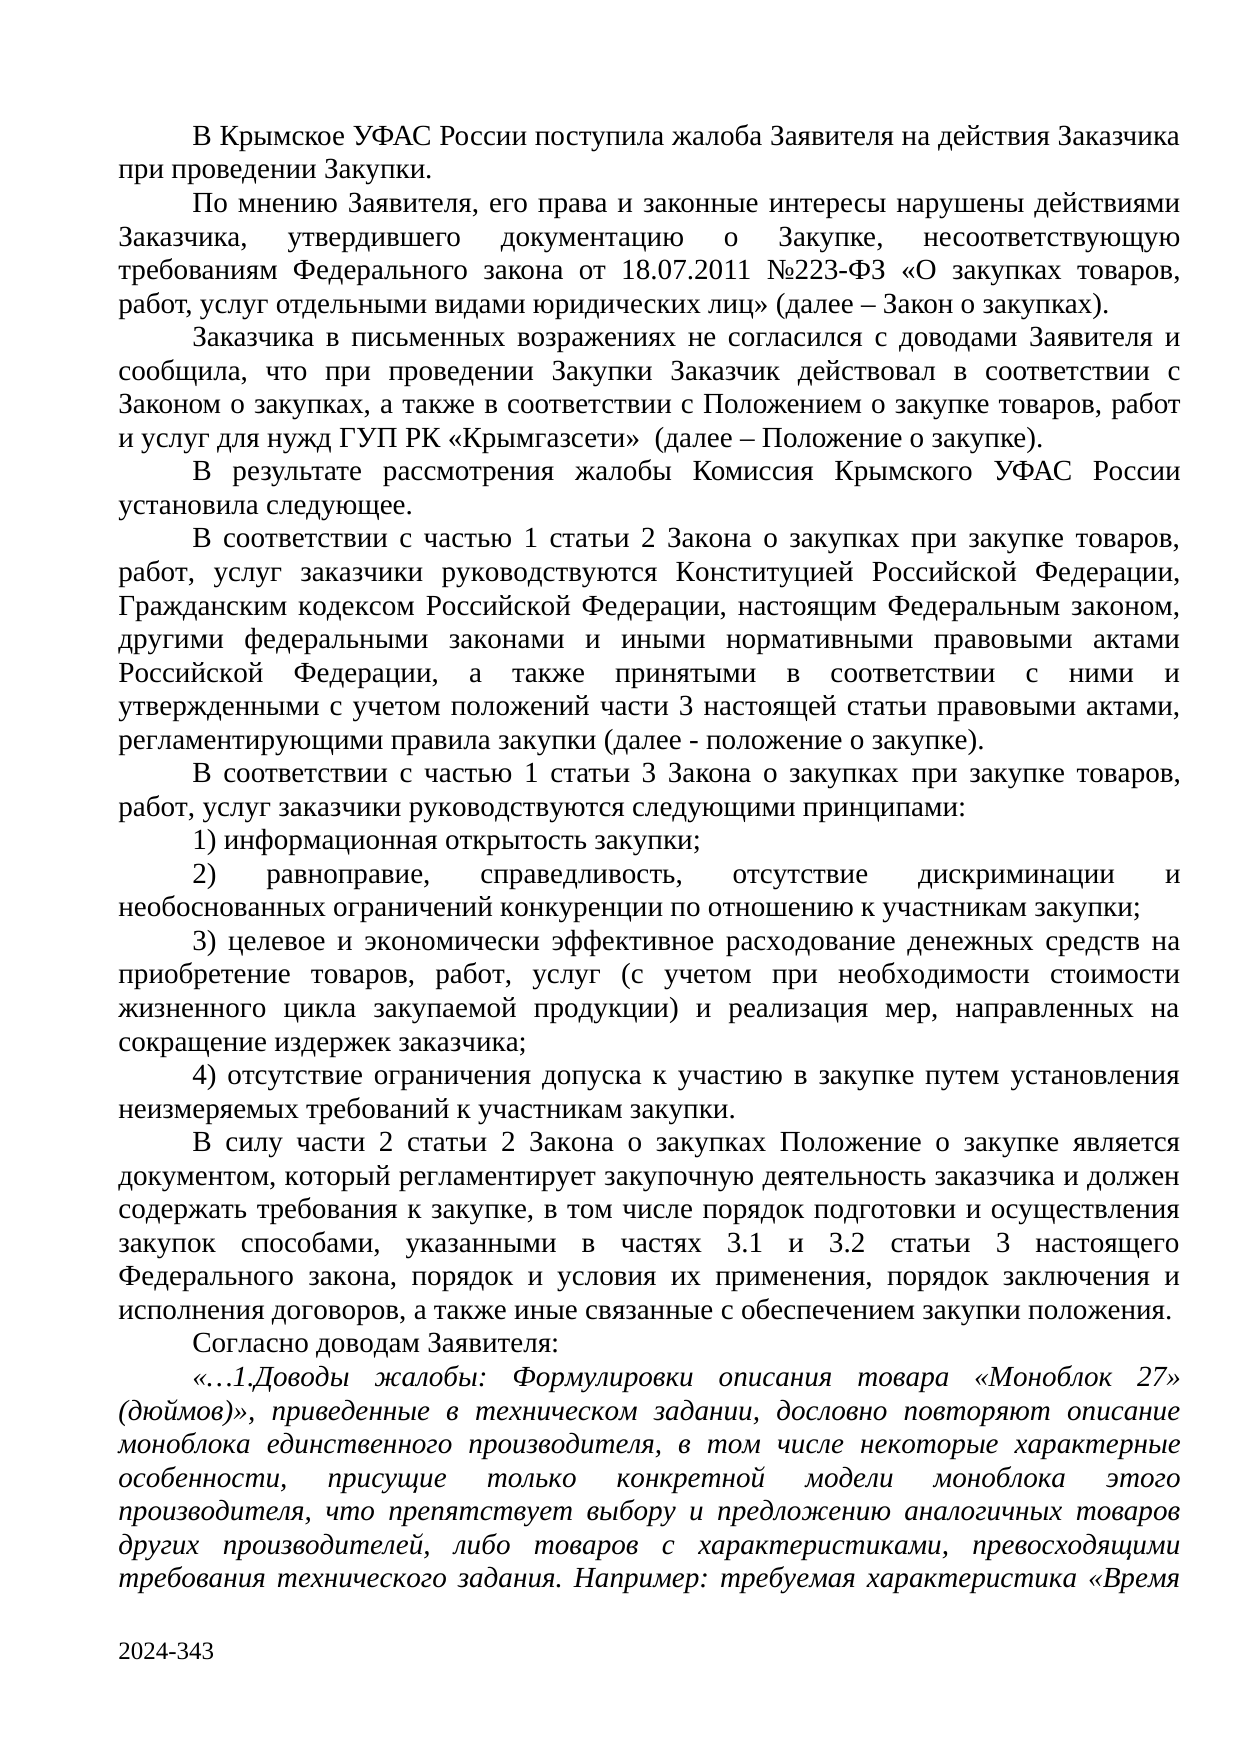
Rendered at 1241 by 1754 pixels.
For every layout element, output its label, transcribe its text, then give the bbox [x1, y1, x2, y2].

text 4) отсутствие ограничения допуска к участию в закупке путем установления неизмеряемых требований к участникам закупки. [118, 1057, 1181, 1124]
text 2) равноправие, справедливость, отсутствие дискриминации и необоснованных ограничений конкуренции по отношению к участникам закупки; [118, 856, 1181, 923]
text В результате рассмотрения жалобы Комиссия Крымского УФАС России установила следующее. [118, 453, 1181, 521]
text В соответствии с частью 1 статьи 2 Закона о закупках при закупке товаров, работ, услуг заказчики руководствуются Конституцией Российской Федерации, Гражданским кодексом Российской Федерации, настоящим Федеральным законом, другими федеральными законами и иными нормативными правовыми актами Российской Федерации, а также принятыми в соответствии с ними и утвержденными с учетом положений части 3 настоящей статьи правовыми актами, регламентирующими правила закупки (далее - положение о закупке). [118, 521, 1181, 755]
text Заказчика в письменных возражениях не согласился с доводами Заявителя и сообщила, что при проведении Закупки Заказчик действовал в соответствии с Законом о закупках, а также в соответствии с Положением о закупке товаров, работ и услуг для нужд ГУП РК «Крымгазсети» (далее – Положение о закупке). [118, 319, 1181, 453]
text В силу части 2 статьи 2 Закона о закупках Положение о закупке является документом, который регламентирует закупочную деятельность заказчика и должен содержать требования к закупке, в том числе порядок подготовки и осуществления закупок способами, указанными в частях 3.1 и 3.2 статьи 3 настоящего Федерального закона, порядок и условия их применения, порядок заключения и исполнения договоров, а также иные связанные с обеспечением закупки положения. [118, 1124, 1181, 1326]
text В соответствии с частью 1 статьи 3 Закона о закупках при закупке товаров, работ, услуг заказчики руководствуются следующими принципами: [118, 755, 1181, 822]
text 3) целевое и экономически эффективное расходование денежных средств на приобретение товаров, работ, услуг (с учетом при необходимости стоимости жизненного цикла закупаемой продукции) и реализация мер, направленных на сокращение издержек заказчика; [118, 923, 1181, 1057]
text В Крымское УФАС России поступила жалоба Заявителя на действия Заказчика при проведении Закупки. [118, 118, 1181, 185]
text Согласно доводам Заявителя: [118, 1326, 1181, 1359]
text 1) информационная открытость закупки; [118, 822, 1181, 856]
text По мнению Заявителя, его права и законные интересы нарушены действиями Заказчика, утвердившего документацию о Закупке, несоответствующую требованиям Федерального закона от 18.07.2011 №223-ФЗ «О закупках товаров, работ, услуг отдельными видами юридических лиц» (далее – Закон о закупках). [118, 185, 1181, 319]
text «…1.Доводы жалобы: Формулировки описания товара «Моноблок 27» (дюймов)», приведенные в техническом задании, дословно повторяют описание моноблока единственного производителя, в том числе некоторые характерные особенности, присущие только конкретной модели моноблока этого производителя, что препятствует выбору и предложению аналогичных товаров других производителей, либо товаров с характеристиками, превосходящими требования технического задания. Например: требуемая характеристика «Время [118, 1359, 1181, 1594]
